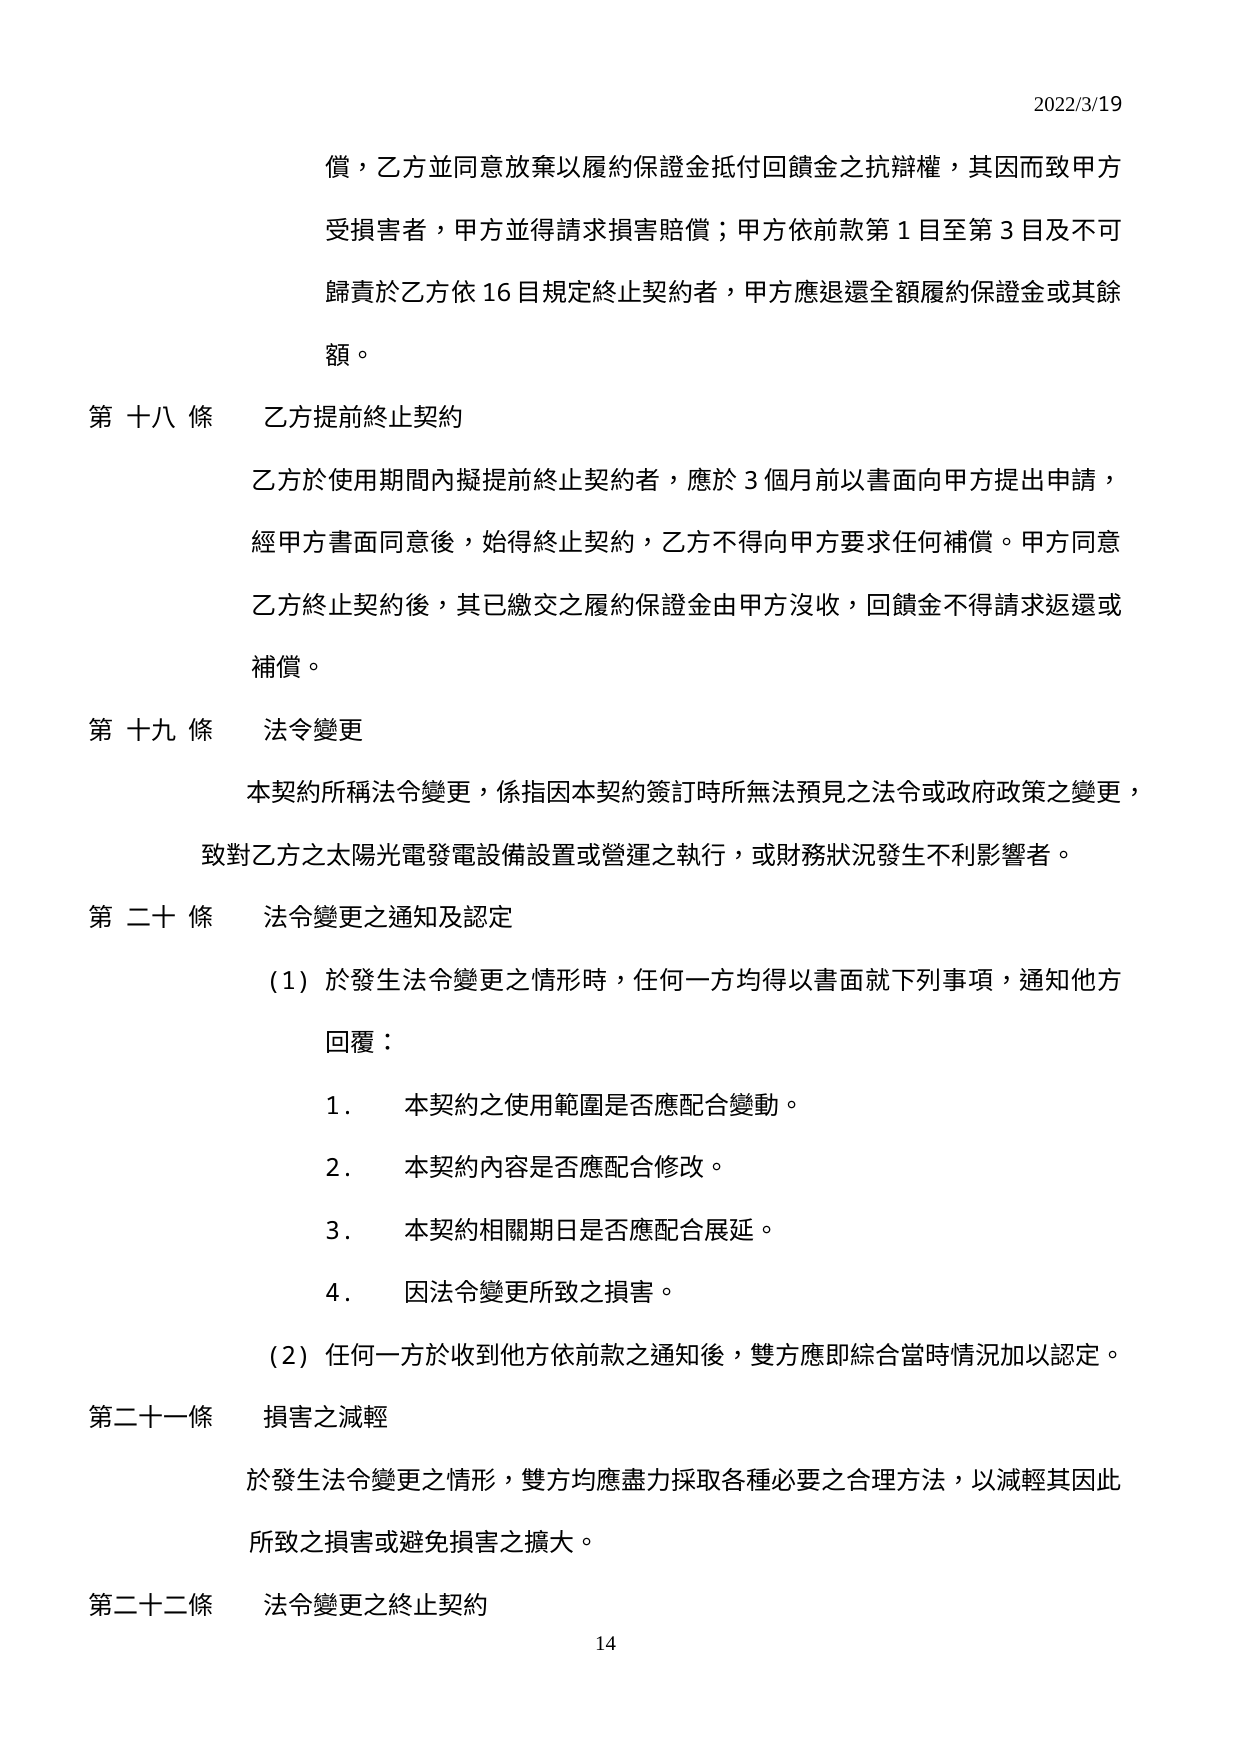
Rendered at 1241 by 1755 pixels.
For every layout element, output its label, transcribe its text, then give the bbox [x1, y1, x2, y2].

text 第 十九 條 法令變更 [89, 687, 1122, 749]
text 於發生法令變更之情形，雙方均應盡力採取各種必要之合理方法，以減輕其因此所致之損害或避免損害之擴大。 [246, 1437, 1122, 1562]
list 償，乙方並同意放棄以履約保證金抵付回饋金之抗辯權，其因而致甲方受損害者，甲方並得請求損害賠償；甲方依前款第1目至第3目及不可歸責於乙方依16目規定終止契約者，甲方應退還全額履約保證金或其餘額。 [266, 124, 1122, 374]
list 任何一方於收到他方依前款之通知後，雙方應即綜合當時情況加以認定。 [266, 1312, 1122, 1374]
text 第 二十 條 法令變更之通知及認定 [89, 874, 1122, 937]
list 本契約之使用範圍是否應配合變動。 [325, 1062, 1122, 1124]
list 本契約內容是否應配合修改。 [325, 1124, 1122, 1187]
text 第 十八 條 乙方提前終止契約 [89, 374, 1122, 437]
list 本契約相關期日是否應配合展延。 [325, 1187, 1122, 1249]
list 於發生法令變更之情形時，任何一方均得以書面就下列事項，通知他方回覆： [266, 937, 1122, 1062]
text 乙方於使用期間內擬提前終止契約者，應於3個月前以書面向甲方提出申請，經甲方書面同意後，始得終止契約，乙方不得向甲方要求任何補償。甲方同意乙方終止契約後，其已繳交之履約保證金由甲方沒收，回饋金不得請求返還或補償。 [251, 437, 1122, 687]
text 第二十一條 損害之減輕 [89, 1374, 1122, 1437]
list 因法令變更所致之損害。 [325, 1249, 1122, 1312]
text 本契約所稱法令變更，係指因本契約簽訂時所無法預見之法令或政府政策之變更，致對乙方之太陽光電發電設備設置或營運之執行，或財務狀況發生不利影響者。 [201, 749, 1122, 874]
text 第二十二條 法令變更之終止契約 [89, 1562, 1122, 1624]
